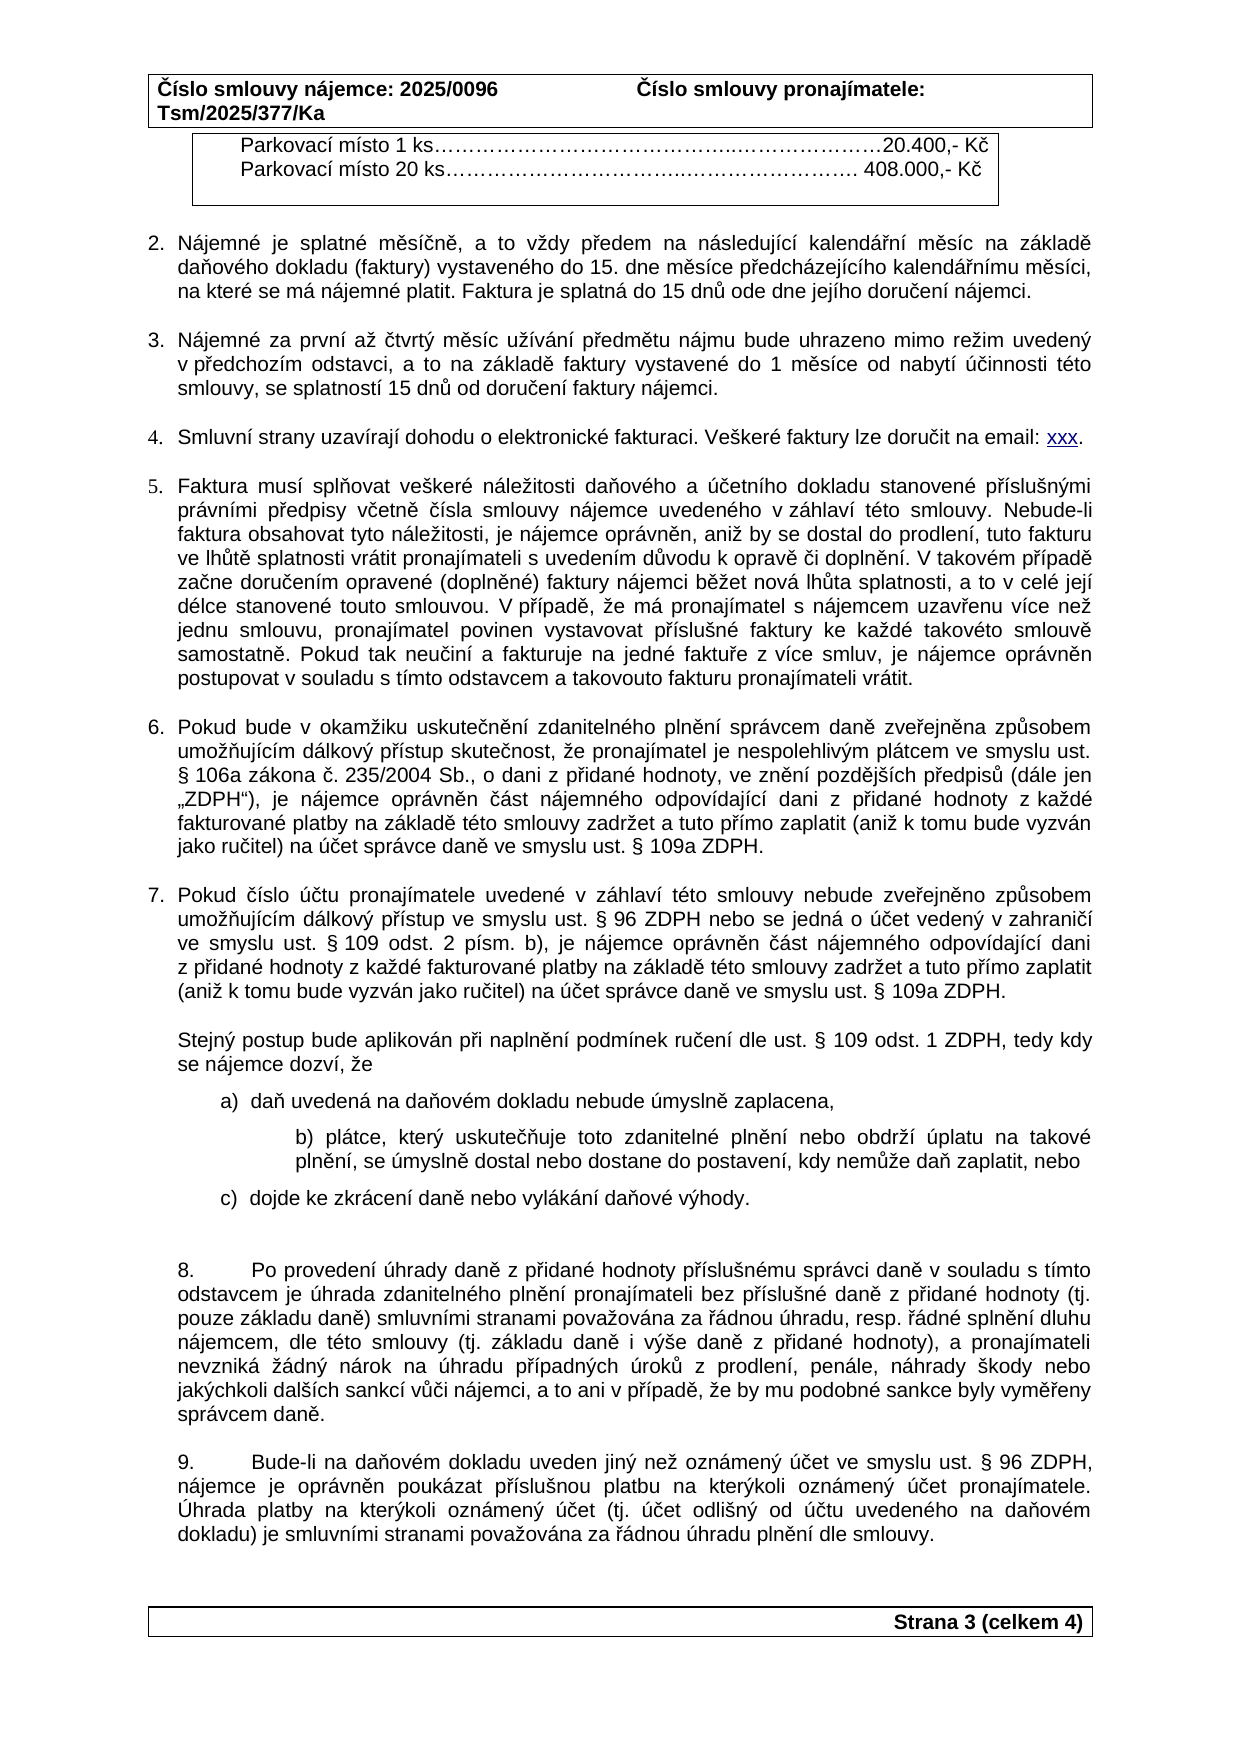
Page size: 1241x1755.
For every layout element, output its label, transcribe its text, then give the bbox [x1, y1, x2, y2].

list Po provedení úhrady daně z přidané hodnoty příslušnému správci daně v souladu s tímto odstavcem je úhrada zdanitelného plnění pronajímateli bez příslušné daně z přidané hodnoty (tj. pouze základu daně) smluvními stranami považována za řádnou úhradu, resp. řádné splnění dluhu nájemcem, dle této smlouvy (tj. základu daně i výše daně z přidané hodnoty), a pronajímateli nevzniká žádný nárok na úhradu případných úroků z prodlení, penále, náhrady škody nebo jakýchkoli dalších sankcí vůči nájemci, a to ani v případě, že by mu podobné sankce byly vyměřeny správcem daně. [177, 1258, 1093, 1426]
table_cell Parkovací místo 1 ks……………………………………..…………………20.400,- Kč Parkovací místo 20 ks……………………………..……………………. 408.000,- Kč [233, 134, 998, 205]
list Nájemné za první až čtvrtý měsíc užívání předmětu nájmu bude uhrazeno mimo režim uvedený v předchozím odstavci, a to na základě faktury vystavené do 1 měsíce od nabytí účinnosti této smlouvy, se splatností 15 dnů od doručení faktury nájemci. [148, 328, 1093, 399]
text a) daň uvedená na daňovém dokladu nebude úmyslně zaplacena, [148, 1088, 1093, 1112]
list Pokud bude v okamžiku uskutečnění zdanitelného plnění správcem daně zveřejněna způsobem umožňujícím dálkový přístup skutečnost, že pronajímatel je nespolehlivým plátcem ve smyslu ust. § 106a zákona č. 235/2004 Sb., o dani z přidané hodnoty, ve znění pozdějších předpisů (dále jen „ZDPH“), je nájemce oprávněn část nájemného odpovídající dani z přidané hodnoty z každé fakturované platby na základě této smlouvy zadržet a tuto přímo zaplatit (aniž k tomu bude vyzván jako ručitel) na účet správce daně ve smyslu ust. § 109a ZDPH. [148, 714, 1093, 858]
list Smluvní strany uzavírají dohodu o elektronické fakturaci. Veškeré faktury lze doručit na email: xxx. [148, 424, 1093, 449]
table_cell [193, 134, 233, 205]
list Faktura musí splňovat veškeré náležitosti daňového a účetního dokladu stanovené příslušnými právními předpisy včetně čísla smlouvy nájemce uvedeného v záhlaví této smlouvy. Nebude-li faktura obsahovat tyto náležitosti, je nájemce oprávněn, aniž by se dostal do prodlení, tuto fakturu ve lhůtě splatnosti vrátit pronajímateli s uvedením důvodu k opravě či doplnění. V takovém případě začne doručením opravené (doplněné) faktury nájemci běžet nová lhůta splatnosti, a to v celé její délce stanovené touto smlouvou. V případě, že má pronajímatel s nájemcem uzavřenu více než jednu smlouvu, pronajímatel povinen vystavovat příslušné faktury ke každé takovéto smlouvě samostatně. Pokud tak neučiní a fakturuje na jedné faktuře z více smluv, je nájemce oprávněn postupovat v souladu s tímto odstavcem a takovouto fakturu pronajímateli vrátit. [148, 474, 1093, 689]
list Nájemné je splatné měsíčně, a to vždy předem na následující kalendářní měsíc na základě daňového dokladu (faktury) vystaveného do 15. dne měsíce předcházejícího kalendářnímu měsíci, na které se má nájemné platit. Faktura je splatná do 15 dnů ode dne jejího doručení nájemci. [148, 231, 1093, 303]
list Bude-li na daňovém dokladu uveden jiný než oznámený účet ve smyslu ust. § 96 ZDPH, nájemce je oprávněn poukázat příslušnou platbu na kterýkoli oznámený účet pronajímatele. Úhrada platby na kterýkoli oznámený účet (tj. účet odlišný od účtu uvedeného na daňovém dokladu) je smluvními stranami považována za řádnou úhradu plnění dle smlouvy. [177, 1450, 1093, 1546]
list Pokud číslo účtu pronajímatele uvedené v záhlaví této smlouvy nebude zveřejněno způsobem umožňujícím dálkový přístup ve smyslu ust. § 96 ZDPH nebo se jedná o účet vedený v zahraničí ve smyslu ust. § 109 odst. 2 písm. b), je nájemce oprávněn část nájemného odpovídající dani z přidané hodnoty z každé fakturované platby na základě této smlouvy zadržet a tuto přímo zaplatit (aniž k tomu bude vyzván jako ručitel) na účet správce daně ve smyslu ust. § 109a ZDPH. [148, 883, 1093, 1003]
text b) plátce, který uskutečňuje toto zdanitelné plnění nebo obdrží úplatu na takové plnění, se úmyslně dostal nebo dostane do postavení, kdy nemůže daň zaplatit, nebo [295, 1125, 1093, 1173]
text Stejný postup bude aplikován při naplnění podmínek ručení dle ust. § 109 odst. 1 ZDPH, tedy kdy se nájemce dozví, že [177, 1028, 1093, 1076]
text c) dojde ke zkrácení daně nebo vylákání daňové výhody. [148, 1185, 1093, 1209]
